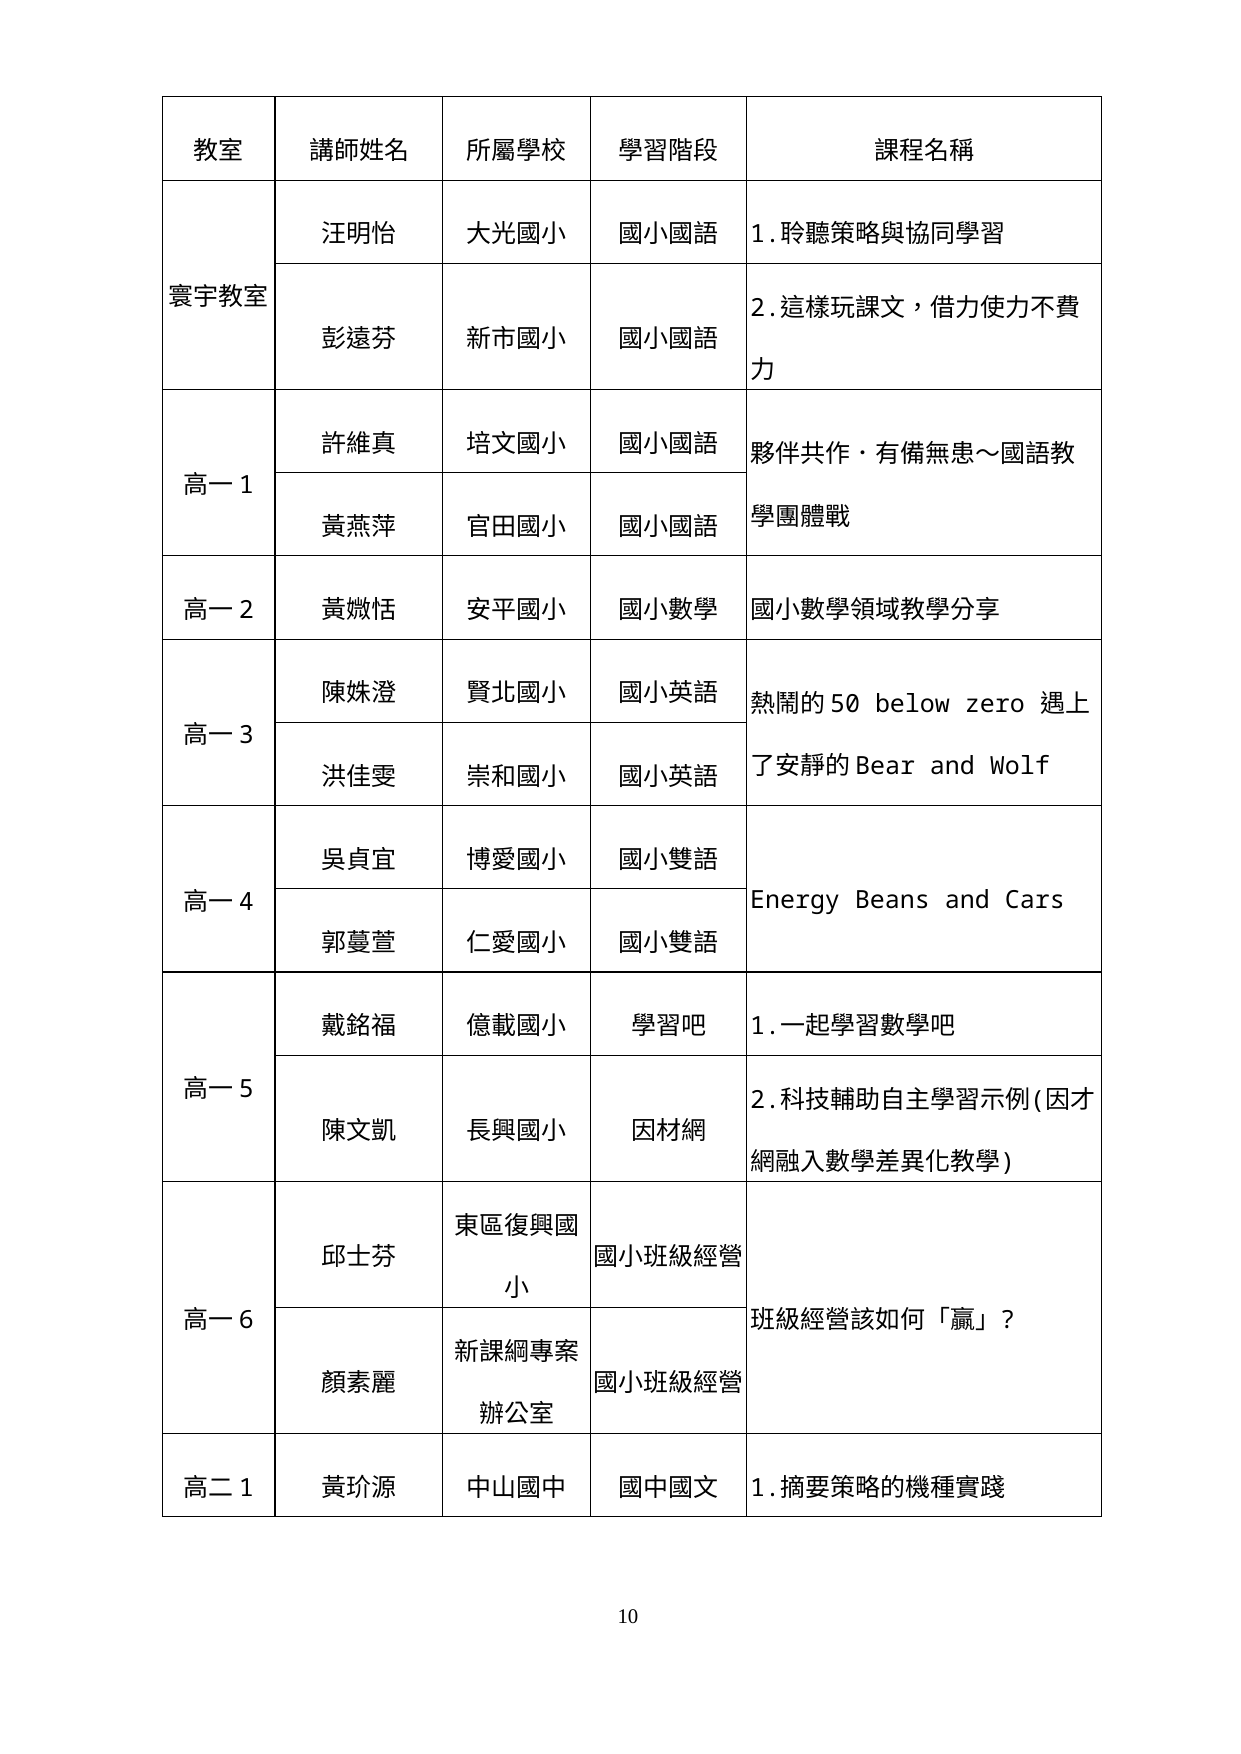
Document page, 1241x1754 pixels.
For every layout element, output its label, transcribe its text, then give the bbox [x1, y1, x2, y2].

table_cell 高一5 [163, 973, 274, 1181]
table_cell 長興國小 [443, 1056, 590, 1181]
table_cell 國小班級經營 [591, 1308, 746, 1433]
table_cell 國小英語 [591, 723, 746, 805]
table_cell 新課綱專案辦公室 [443, 1308, 590, 1433]
table_cell 賢北國小 [443, 640, 590, 722]
table_cell 邱士芬 [276, 1182, 442, 1307]
table_cell 新市國小 [443, 264, 590, 389]
table_cell 高二1 [163, 1434, 274, 1516]
table_cell 國小國語 [591, 264, 746, 389]
table_cell 黃玠源 [276, 1434, 442, 1516]
table_cell 陳姝澄 [276, 640, 442, 722]
table_cell 戴銘福 [276, 973, 442, 1054]
table_cell 高一4 [163, 806, 274, 971]
table_cell 郭蔓萱 [276, 889, 442, 971]
table_cell 仁愛國小 [443, 889, 590, 971]
table_cell 黃媺恬 [276, 556, 442, 638]
table_cell 汪明怡 [276, 181, 442, 263]
table_cell 熱鬧的50 below zero 遇上了安靜的Bear and Wolf [747, 640, 1101, 805]
table_cell 國中國文 [591, 1434, 746, 1516]
table_header 所屬學校 [443, 97, 590, 179]
table_cell 高一1 [163, 390, 274, 555]
table_cell 黃燕萍 [276, 473, 442, 555]
table_cell 1.摘要策略的機種實踐 [747, 1434, 1101, 1516]
table_cell 國小英語 [591, 640, 746, 722]
table_cell 大光國小 [443, 181, 590, 263]
table_cell 2.科技輔助自主學習示例(因才網融入數學差異化教學) [747, 1056, 1101, 1181]
table_cell 高一3 [163, 640, 274, 805]
table_cell 因材網 [591, 1056, 746, 1181]
table_cell 博愛國小 [443, 806, 590, 888]
table_cell 國小國語 [591, 390, 746, 472]
table_cell 官田國小 [443, 473, 590, 555]
table_header 學習階段 [591, 97, 746, 179]
table_cell 國小國語 [591, 181, 746, 263]
table_cell 培文國小 [443, 390, 590, 472]
table_cell 彭遠芬 [276, 264, 442, 389]
table_cell 億載國小 [443, 973, 590, 1054]
table_cell Energy Beans and Cars [747, 806, 1101, 971]
table_cell 2.這樣玩課文，借力使力不費力 [747, 264, 1101, 389]
table_header 教室 [163, 97, 274, 179]
table_cell 吳貞宜 [276, 806, 442, 888]
table_cell 學習吧 [591, 973, 746, 1054]
table_cell 中山國中 [443, 1434, 590, 1516]
table_header 課程名稱 [747, 97, 1101, 179]
table_cell 班級經營該如何「贏」? [747, 1182, 1101, 1433]
table_cell 洪佳雯 [276, 723, 442, 805]
table_cell 夥伴共作．有備無患～國語教學團體戰 [747, 390, 1101, 555]
table_cell 安平國小 [443, 556, 590, 638]
table_cell 寰宇教室 [163, 181, 274, 389]
table_cell 崇和國小 [443, 723, 590, 805]
table_cell 國小雙語 [591, 806, 746, 888]
table_cell 高一2 [163, 556, 274, 638]
table_cell 東區復興國小 [443, 1182, 590, 1307]
table_cell 國小數學領域教學分享 [747, 556, 1101, 638]
table_cell 顏素麗 [276, 1308, 442, 1433]
table_cell 陳文凱 [276, 1056, 442, 1181]
table_cell 許維真 [276, 390, 442, 472]
table_cell 1.一起學習數學吧 [747, 973, 1101, 1054]
table_cell 國小班級經營 [591, 1182, 746, 1307]
table_cell 1.聆聽策略與協同學習 [747, 181, 1101, 263]
table_cell 國小國語 [591, 473, 746, 555]
table_header 講師姓名 [276, 97, 442, 179]
table_cell 高一6 [163, 1182, 274, 1433]
table_cell 國小數學 [591, 556, 746, 638]
table_cell 國小雙語 [591, 889, 746, 971]
